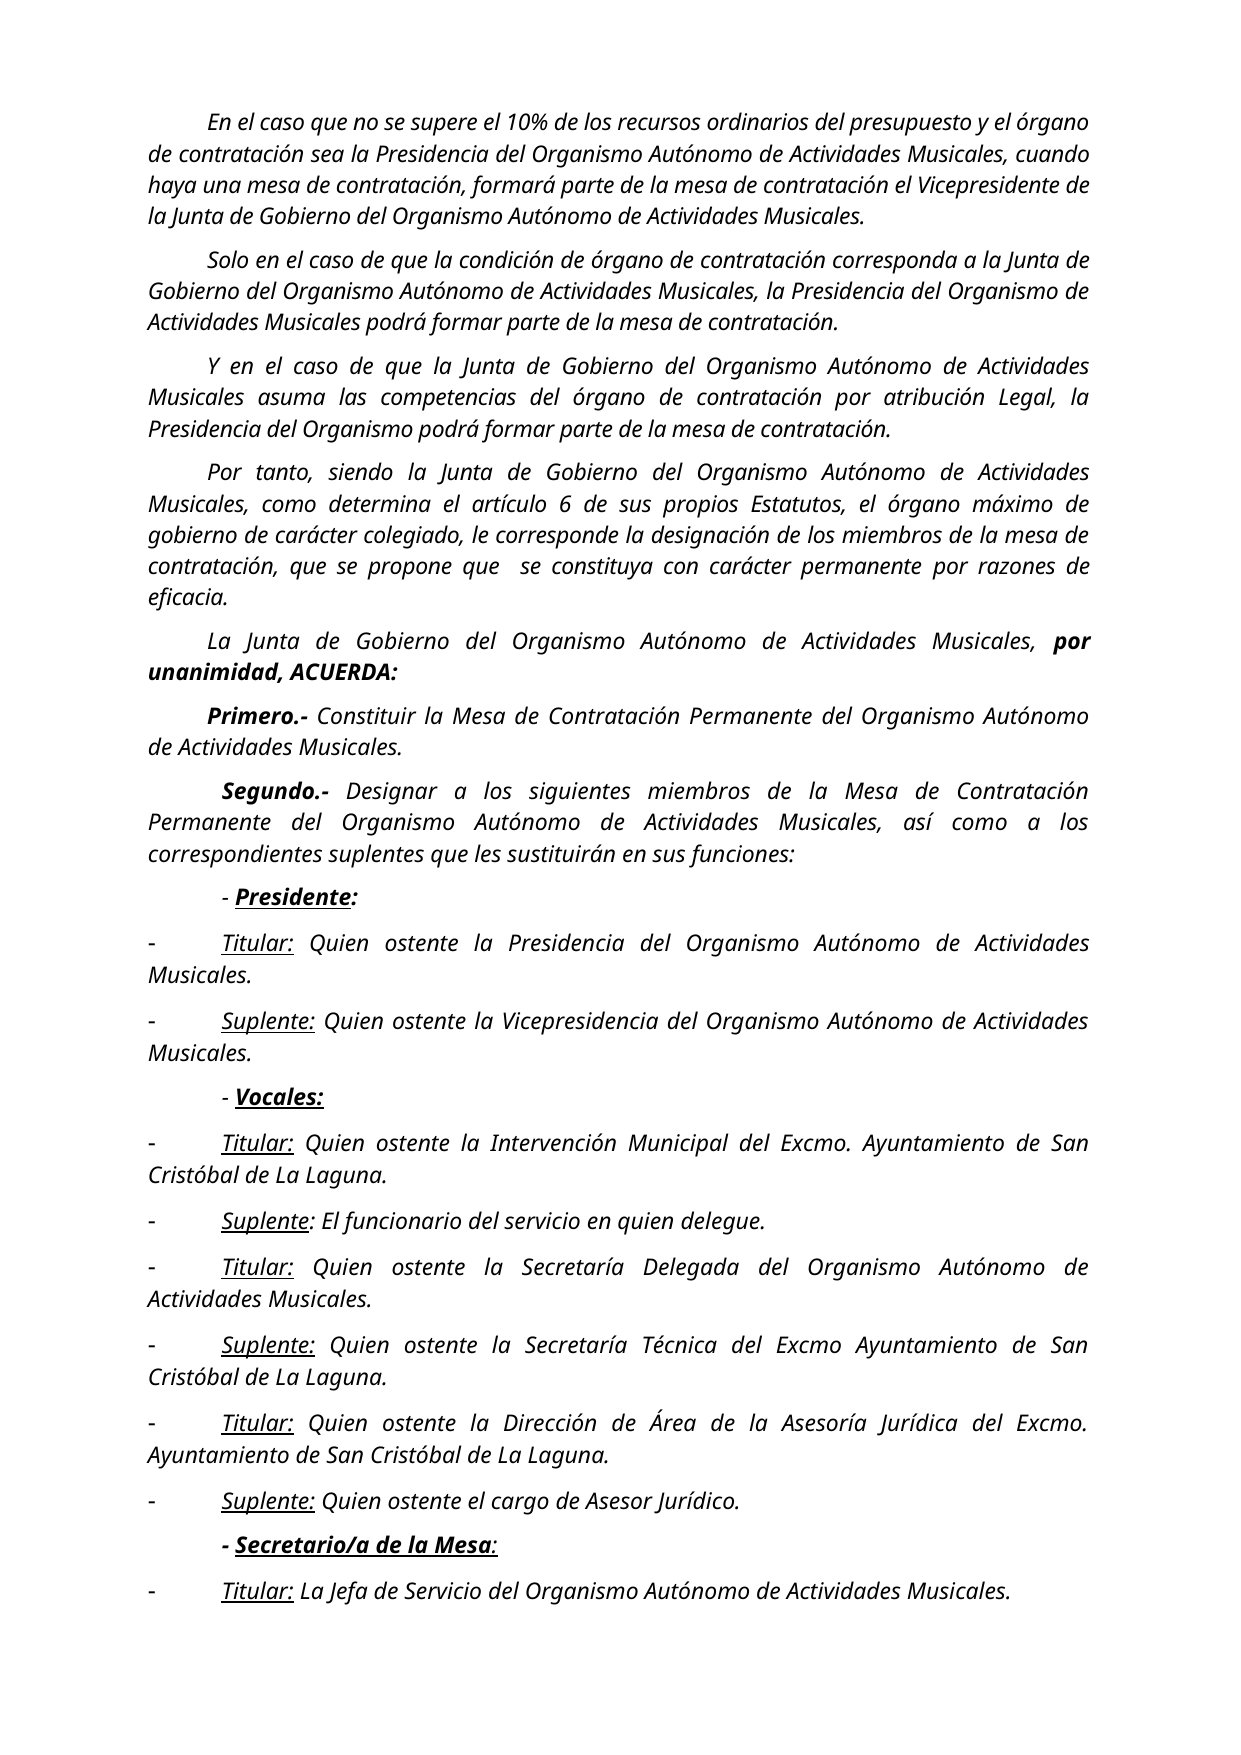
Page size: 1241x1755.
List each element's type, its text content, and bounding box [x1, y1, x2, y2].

list Suplente: Quien ostente la Vicepresidencia del Organismo Autónomo de Actividades Musicales. [148, 1003, 1093, 1068]
text Segundo.- Designar a los siguientes miembros de la Mesa de Contratación Permanente del Organismo Autónomo de Actividades Musicales, así como a los correspondientes suplentes que les sustituirán en sus funciones: [148, 775, 1093, 869]
text Solo en el caso de que la condición de órgano de contratación corresponda a la Junta de Gobierno del Organismo Autónomo de Actividades Musicales, la Presidencia del Organismo de Actividades Musicales podrá formar parte de la mesa de contratación. [148, 244, 1093, 338]
text En el caso que no se supere el 10% de los recursos ordinarios del presupuesto y el órgano de contratación sea la Presidencia del Organismo Autónomo de Actividades Musicales, cuando haya una mesa de contratación, formará parte de la mesa de contratación el Vicepresidente de la Junta de Gobierno del Organismo Autónomo de Actividades Musicales. [148, 106, 1093, 231]
text Y en el caso de que la Junta de Gobierno del Organismo Autónomo de Actividades Musicales asuma las competencias del órgano de contratación por atribución Legal, la Presidencia del Organismo podrá formar parte de la mesa de contratación. [148, 350, 1093, 444]
list Suplente: Quien ostente la Secretaría Técnica del Excmo Ayuntamiento de San Cristóbal de La Laguna. [148, 1327, 1093, 1392]
text - Presidente: [222, 881, 1093, 913]
text - Vocales: [222, 1081, 1093, 1112]
text Por tanto, siendo la Junta de Gobierno del Organismo Autónomo de Actividades Musicales, como determina el artículo 6 de sus propios Estatutos, el órgano máximo de gobierno de carácter colegiado, le corresponde la designación de los miembros de la mesa de contratación, que se propone que se constituya con carácter permanente por razones de eficacia. [148, 456, 1093, 613]
list Titular: Quien ostente la Presidencia del Organismo Autónomo de Actividades Musicales. [148, 925, 1093, 990]
list Titular: La Jefa de Servicio del Organismo Autónomo de Actividades Musicales. [148, 1573, 1093, 1607]
list Titular: Quien ostente la Dirección de Área de la Asesoría Jurídica del Excmo. Ayuntamiento de San Cristóbal de La Laguna. [148, 1404, 1093, 1470]
text La Junta de Gobierno del Organismo Autónomo de Actividades Musicales, por unanimidad, ACUERDA: [148, 625, 1093, 688]
list Titular: Quien ostente la Secretaría Delegada del Organismo Autónomo de Actividades Musicales. [148, 1249, 1093, 1314]
list Suplente: Quien ostente el cargo de Asesor Jurídico. [148, 1482, 1093, 1516]
text Primero.- Constituir la Mesa de Contratación Permanente del Organismo Autónomo de Actividades Musicales. [148, 700, 1093, 763]
list Suplente: El funcionario del servicio en quien delegue. [148, 1202, 1093, 1236]
text - Secretario/a de la Mesa: [222, 1529, 1093, 1560]
list Titular: Quien ostente la Intervención Municipal del Excmo. Ayuntamiento de San Cristóbal de La Laguna. [148, 1124, 1093, 1190]
